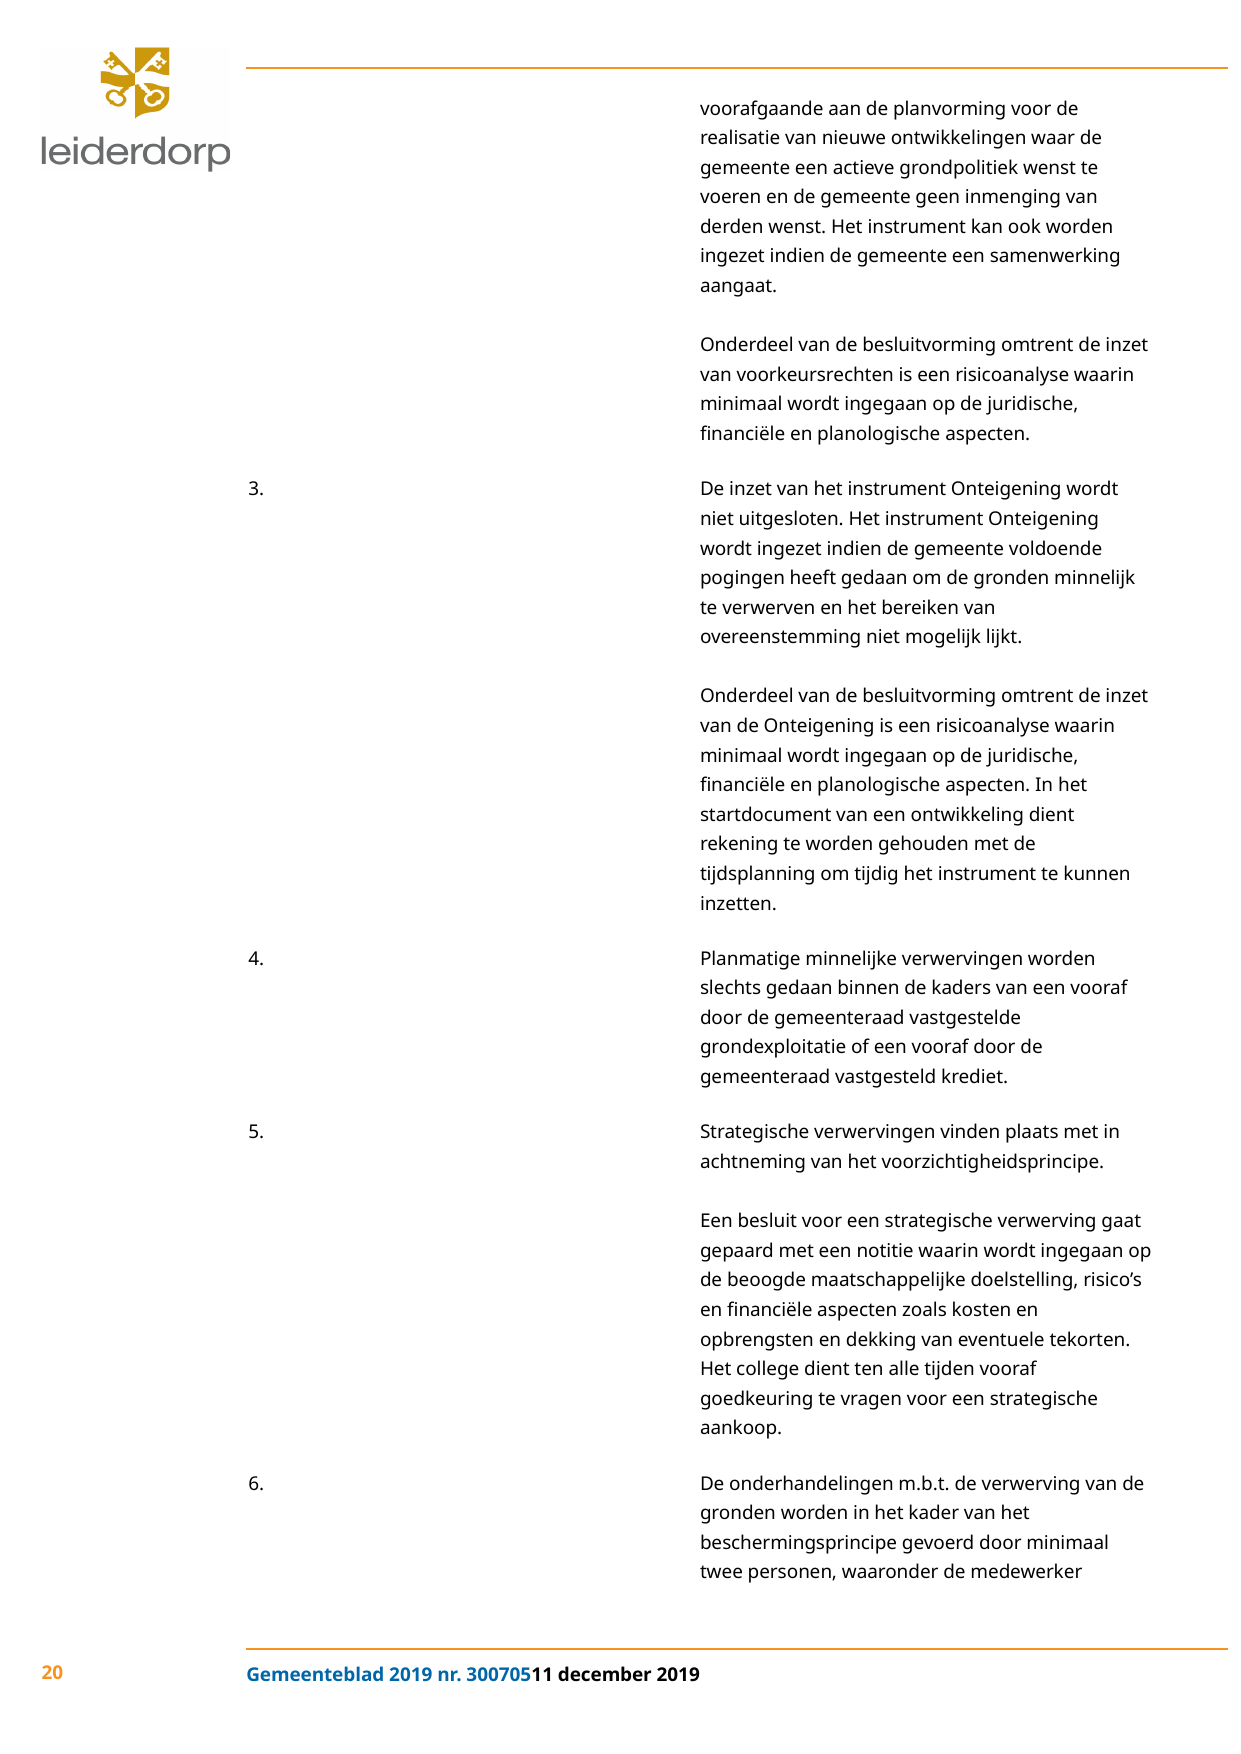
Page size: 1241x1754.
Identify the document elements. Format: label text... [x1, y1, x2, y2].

table_cell Strategische verwervingen vinden plaats met in achtneming van het voorzichtigheidsprincipe. Een besluit voor een strategische verwerving gaat gepaard met een notitie waarin wordt ingegaan op de beoogde maatschappelijke doelstelling, risico’s en financiële aspecten zoals kosten en opbrengsten en dekking van eventuele tekorten. Het college dient ten alle tijden vooraf goedkeuring te vragen voor een strategische aankoop. [700, 1119, 1152, 1470]
table_cell 4. [248, 945, 700, 1119]
picture [41, 47, 231, 172]
table_cell 6. [248, 1470, 700, 1584]
table_cell 3. [248, 476, 700, 945]
table_cell 5. [248, 1119, 700, 1470]
table_cell De inzet van het instrument Onteigening wordt niet uitgesloten. Het instrument Onteigening wordt ingezet indien de gemeente voldoende pogingen heeft gedaan om de gronden minnelijk te verwerven en het bereiken van overeenstemming niet mogelijk lijkt. Onderdeel van de besluitvorming omtrent de inzet van de Onteigening is een risicoanalyse waarin minimaal wordt ingegaan op de juridische, financiële en planologische aspecten. In het startdocument van een ontwikkeling dient rekening te worden gehouden met de tijdsplanning om tijdig het instrument te kunnen inzetten. [700, 476, 1152, 945]
table_cell 2. [248, 95, 700, 476]
table_cell De onderhandelingen m.b.t. de verwerving van de gronden worden in het kader van het beschermingsprincipe gevoerd door minimaal twee personen, waaronder de medewerker [700, 1470, 1152, 1584]
table_cell De inzet van het instrument van voorkeursrechten is niet uitgesloten. Het instrument wordt ingezet voorafgaande aan de planvorming voor de realisatie van nieuwe ontwikkelingen waar de gemeente een actieve grondpolitiek wenst te voeren en de gemeente geen inmenging van derden wenst. Het instrument kan ook worden ingezet indien de gemeente een samenwerking aangaat. Onderdeel van de besluitvorming omtrent de inzet van voorkeursrechten is een risicoanalyse waarin minimaal wordt ingegaan op de juridische, financiële en planologische aspecten. [700, 95, 1152, 476]
table_cell Planmatige minnelijke verwervingen worden slechts gedaan binnen de kaders van een vooraf door de gemeenteraad vastgestelde grondexploitatie of een vooraf door de gemeenteraad vastgesteld krediet. [700, 945, 1152, 1119]
